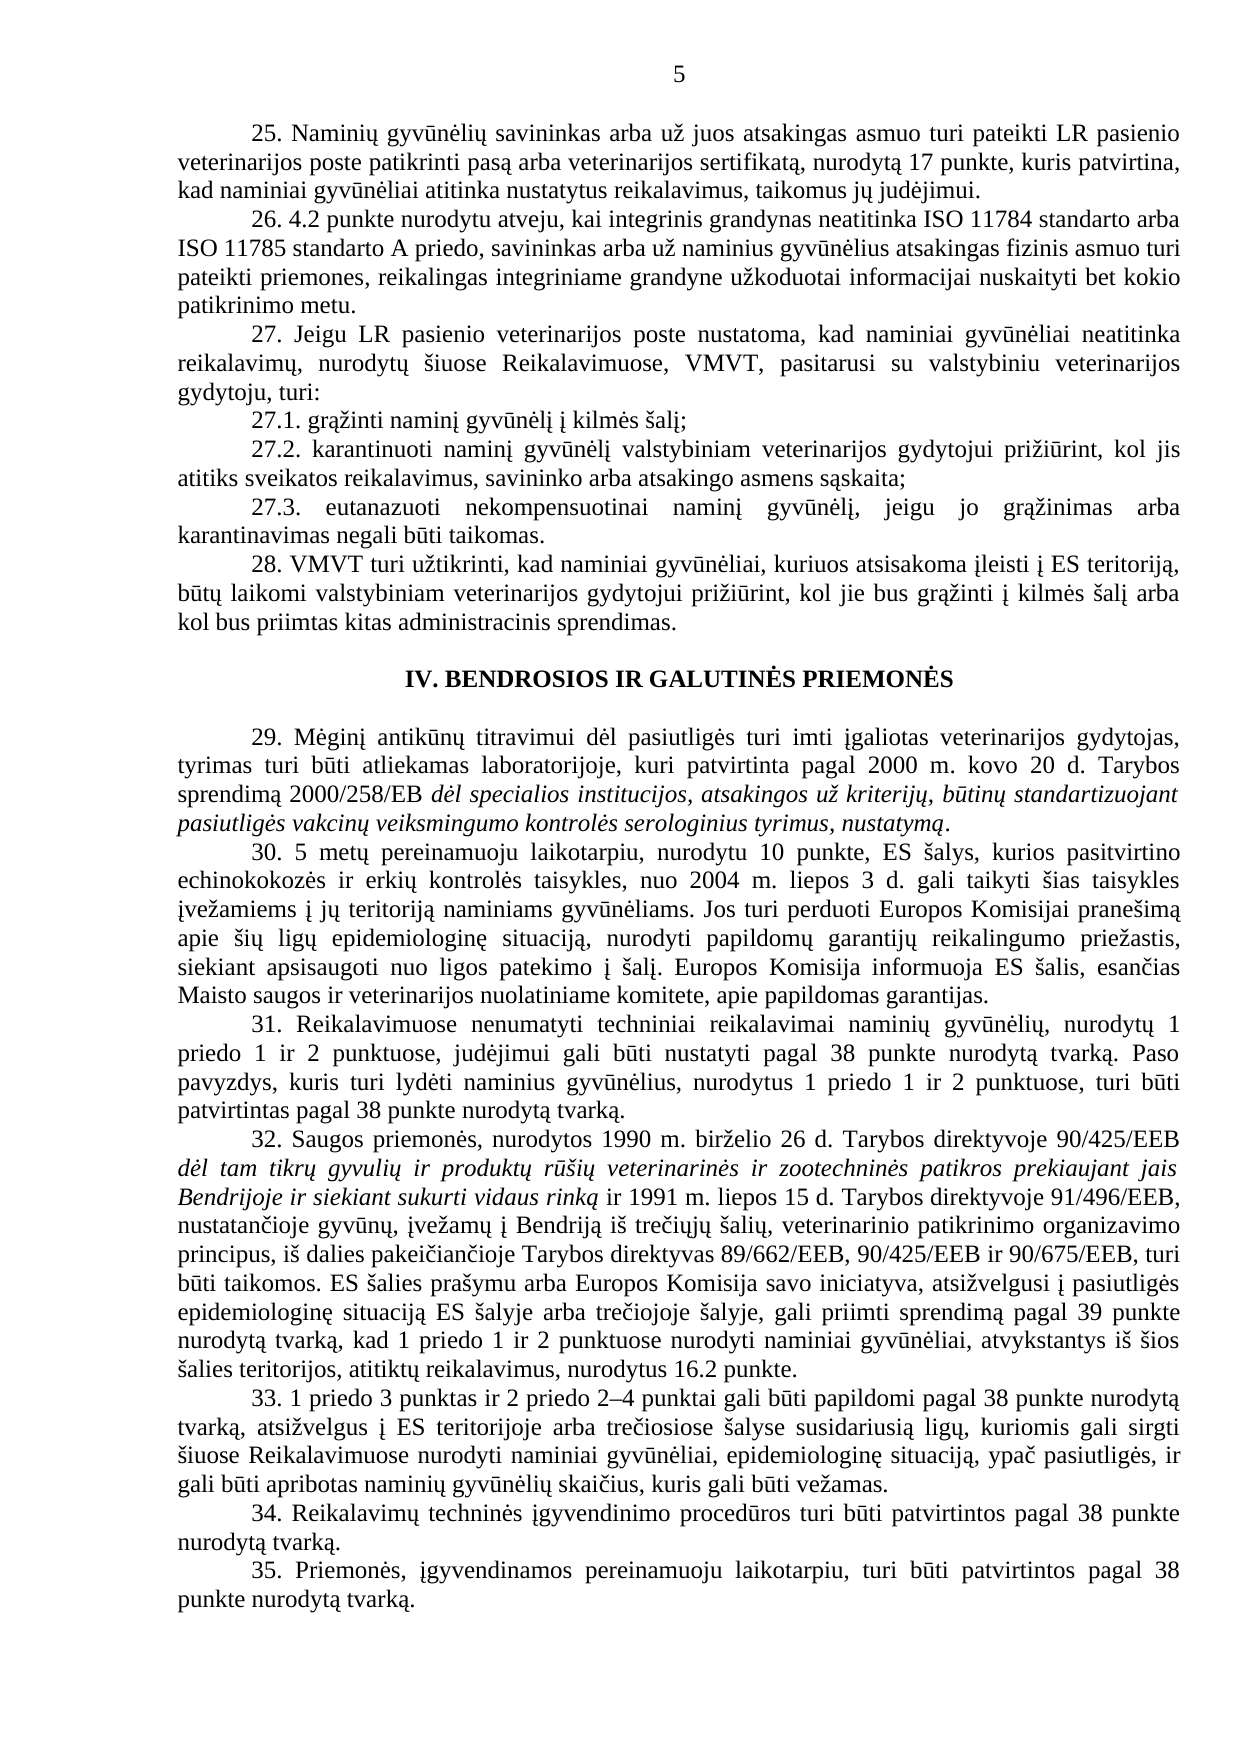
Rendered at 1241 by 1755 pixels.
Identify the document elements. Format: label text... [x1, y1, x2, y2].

text 27.2. karantinuoti naminį gyvūnėlį valstybiniam veterinarijos gydytojui prižiūrint, kol jis atitiks sveikatos reikalavimus, savininko arba atsakingo asmens sąskaita; [177, 434, 1181, 492]
text 33. 1 priedo 3 punktas ir 2 priedo 2–4 punktai gali būti papildomi pagal 38 punkte nurodytą tvarką, atsižvelgus į ES teritorijoje arba trečiosiose šalyse susidariusią ligų, kuriomis gali sirgti šiuose Reikalavimuose nurodyti naminiai gyvūnėliai, epidemiologinę situaciją, ypač pasiutligės, ir gali būti apribotas naminių gyvūnėlių skaičius, kuris gali būti vežamas. [177, 1383, 1181, 1498]
text 30. 5 metų pereinamuoju laikotarpiu, nurodytu 10 punkte, ES šalys, kurios pasitvirtino echinokokozės ir erkių kontrolės taisykles, nuo 2004 m. liepos 3 d. gali taikyti šias taisykles įvežamiems į jų teritoriją naminiams gyvūnėliams. Jos turi perduoti Europos Komisijai pranešimą apie šių ligų epidemiologinę situaciją, nurodyti papildomų garantijų reikalingumo priežastis, siekiant apsisaugoti nuo ligos patekimo į šalį. Europos Komisija informuoja ES šalis, esančias Maisto saugos ir veterinarijos nuolatiniame komitete, apie papildomas garantijas. [177, 837, 1181, 1009]
text 29. Mėginį antikūnų titravimui dėl pasiutligės turi imti įgaliotas veterinarijos gydytojas, tyrimas turi būti atliekamas laboratorijoje, kuri patvirtinta pagal 2000 m. kovo 20 d. Tarybos sprendimą 2000/258/EB dėl specialios institucijos, atsakingos už kriterijų, būtinų standartizuojant pasiutligės vakcinų veiksmingumo kontrolės serologinius tyrimus, nustatymą. [177, 722, 1181, 837]
text 31. Reikalavimuose nenumatyti techniniai reikalavimai naminių gyvūnėlių, nurodytų 1 priedo 1 ir 2 punktuose, judėjimui gali būti nustatyti pagal 38 punkte nurodytą tvarką. Paso pavyzdys, kuris turi lydėti naminius gyvūnėlius, nurodytus 1 priedo 1 ir 2 punktuose, turi būti patvirtintas pagal 38 punkte nurodytą tvarką. [177, 1009, 1181, 1124]
text 26. 4.2 punkte nurodytu atveju, kai integrinis grandynas neatitinka ISO 11784 standarto arba ISO 11785 standarto A priedo, savininkas arba už naminius gyvūnėlius atsakingas fizinis asmuo turi pateikti priemones, reikalingas integriniame grandyne užkoduotai informacijai nuskaityti bet kokio patikrinimo metu. [177, 204, 1181, 319]
text 35. Priemonės, įgyvendinamos pereinamuoju laikotarpiu, turi būti patvirtintos pagal 38 punkte nurodytą tvarką. [177, 1556, 1181, 1613]
text IV. BENDROSIOS IR GALUTINĖS PRIEMONĖS [177, 664, 1181, 693]
text 28. VMVT turi užtikrinti, kad naminiai gyvūnėliai, kuriuos atsisakoma įleisti į ES teritoriją, būtų laikomi valstybiniam veterinarijos gydytojui prižiūrint, kol jie bus grąžinti į kilmės šalį arba kol bus priimtas kitas administracinis sprendimas. [177, 549, 1181, 636]
text 25. Naminių gyvūnėlių savininkas arba už juos atsakingas asmuo turi pateikti LR pasienio veterinarijos poste patikrinti pasą arba veterinarijos sertifikatą, nurodytą 17 punkte, kuris patvirtina, kad naminiai gyvūnėliai atitinka nustatytus reikalavimus, taikomus jų judėjimui. [177, 118, 1181, 204]
text 27.1. grąžinti naminį gyvūnėlį į kilmės šalį; [177, 406, 1181, 434]
text 27. Jeigu LR pasienio veterinarijos poste nustatoma, kad naminiai gyvūnėliai neatitinka reikalavimų, nurodytų šiuose Reikalavimuose, VMVT, pasitarusi su valstybiniu veterinarijos gydytoju, turi: [177, 319, 1181, 406]
text 32. Saugos priemonės, nurodytos 1990 m. birželio 26 d. Tarybos direktyvoje 90/425/EEB dėl tam tikrų gyvulių ir produktų rūšių veterinarinės ir zootechninės patikros prekiaujant jais Bendrijoje ir siekiant sukurti vidaus rinką ir 1991 m. liepos 15 d. Tarybos direktyvoje 91/496/EEB, nustatančioje gyvūnų, įvežamų į Bendriją iš trečiųjų šalių, veterinarinio patikrinimo organizavimo principus, iš dalies pakeičiančioje Tarybos direktyvas 89/662/EEB, 90/425/EEB ir 90/675/EEB, turi būti taikomos. ES šalies prašymu arba Europos Komisija savo iniciatyva, atsižvelgusi į pasiutligės epidemiologinę situaciją ES šalyje arba trečiojoje šalyje, gali priimti sprendimą pagal 39 punkte nurodytą tvarką, kad 1 priedo 1 ir 2 punktuose nurodyti naminiai gyvūnėliai, atvykstantys iš šios šalies teritorijos, atitiktų reikalavimus, nurodytus 16.2 punkte. [177, 1124, 1181, 1383]
text 27.3. eutanazuoti nekompensuotinai naminį gyvūnėlį, jeigu jo grąžinimas arba karantinavimas negali būti taikomas. [177, 492, 1181, 549]
text 34. Reikalavimų techninės įgyvendinimo procedūros turi būti patvirtintos pagal 38 punkte nurodytą tvarką. [177, 1498, 1181, 1556]
